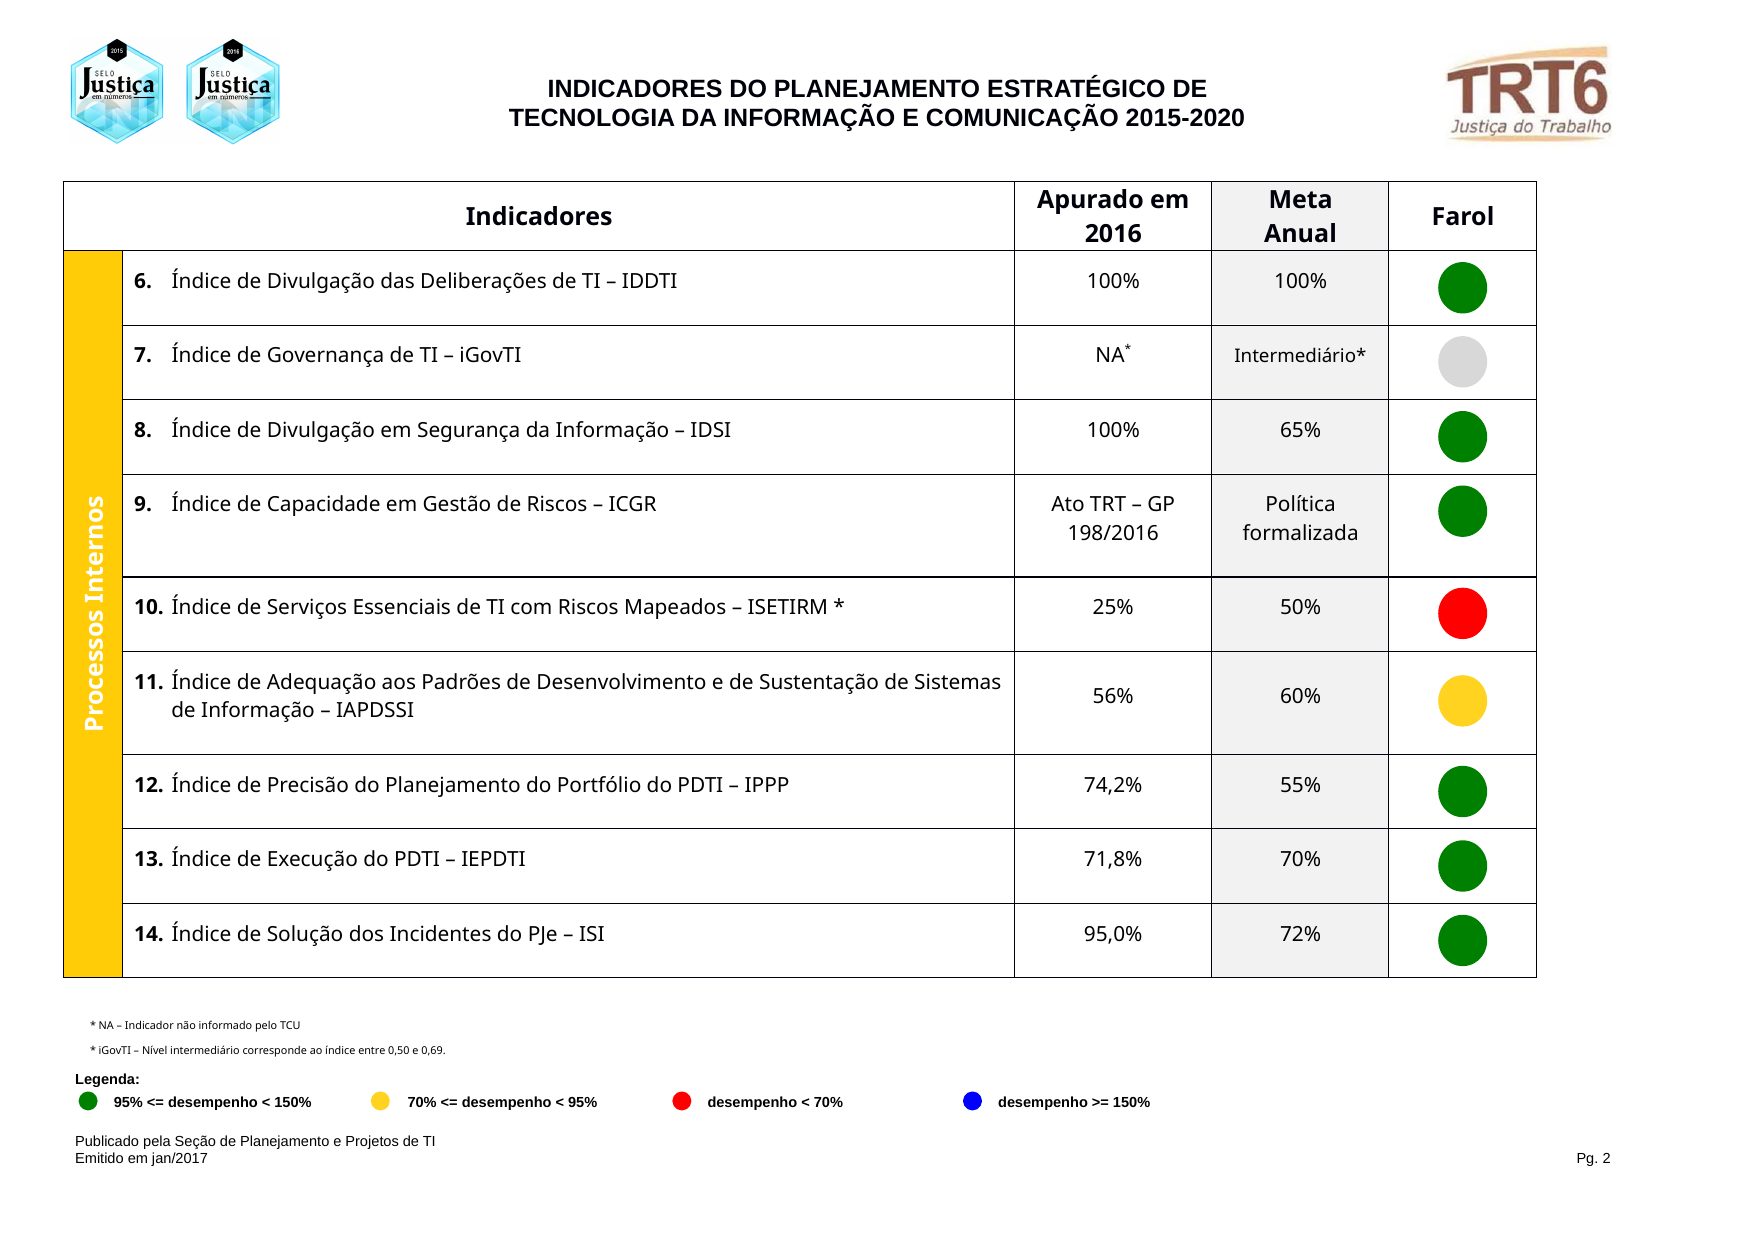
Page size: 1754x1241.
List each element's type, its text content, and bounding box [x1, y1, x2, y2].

table_cell Índice de Execução do PDTI – IEPDTI [123, 829, 1014, 903]
table_cell Índice de Capacidade em Gestão de Riscos – ICGR [123, 475, 1014, 576]
table_cell 100% [1015, 400, 1211, 473]
table_cell [1389, 755, 1536, 828]
table_cell [1389, 578, 1536, 651]
picture [69, 38, 281, 145]
table_cell 55% [1212, 755, 1388, 828]
table_header Meta Anual [1212, 182, 1388, 250]
table_cell Índice de Precisão do Planejamento do Portfólio do PDTI – IPPP [123, 755, 1014, 828]
table_cell NA* [1015, 326, 1211, 399]
table_cell [1389, 904, 1536, 977]
table_cell [1389, 400, 1536, 473]
table_header Farol [1389, 182, 1536, 250]
table_cell 74,2% [1015, 755, 1211, 828]
table_cell 100% [1015, 251, 1211, 324]
picture [1442, 41, 1615, 148]
table_cell [1389, 829, 1536, 903]
table_cell Intermediário* [1212, 326, 1388, 399]
table_cell [1389, 326, 1536, 399]
text * NA – Indicador não informado pelo TCU [90, 1007, 1679, 1032]
table_cell 100% [1212, 251, 1388, 324]
table_cell Índice de Adequação aos Padrões de Desenvolvimento e de Sustentação de Sistemas de Informação – IAPDSSI [123, 652, 1014, 754]
table_cell Índice de Divulgação em Segurança da Informação – IDSI [123, 400, 1014, 473]
table_cell 65% [1212, 400, 1388, 473]
table_cell 72% [1212, 904, 1388, 977]
table_cell [1389, 652, 1536, 754]
table_cell Política formalizada [1212, 475, 1388, 576]
table_header Indicadores [64, 182, 1014, 250]
table_cell Índice de Solução dos Incidentes do PJe – ISI [123, 904, 1014, 977]
table_cell 95,0% [1015, 904, 1211, 977]
table_cell [1389, 475, 1536, 576]
table_cell Índice de Governança de TI – iGovTI [123, 326, 1014, 399]
table_cell 70% [1212, 829, 1388, 903]
table_cell 56% [1015, 652, 1211, 754]
table_cell 71,8% [1015, 829, 1211, 903]
table_cell Processos Internos [64, 251, 122, 977]
table_cell [1389, 251, 1536, 324]
table_cell Índice de Divulgação das Deliberações de TI – IDDTI [123, 251, 1014, 324]
table_cell 60% [1212, 652, 1388, 754]
table_cell Índice de Serviços Essenciais de TI com Riscos Mapeados – ISETIRM * [123, 578, 1014, 651]
table_header Apurado em 2016 [1015, 182, 1211, 250]
table_cell 25% [1015, 578, 1211, 651]
text * iGovTI – Nível intermediário corresponde ao índice entre 0,50 e 0,69. [90, 1032, 1679, 1058]
table_cell 50% [1212, 578, 1388, 651]
table_cell Ato TRT – GP 198/2016 [1015, 475, 1211, 576]
